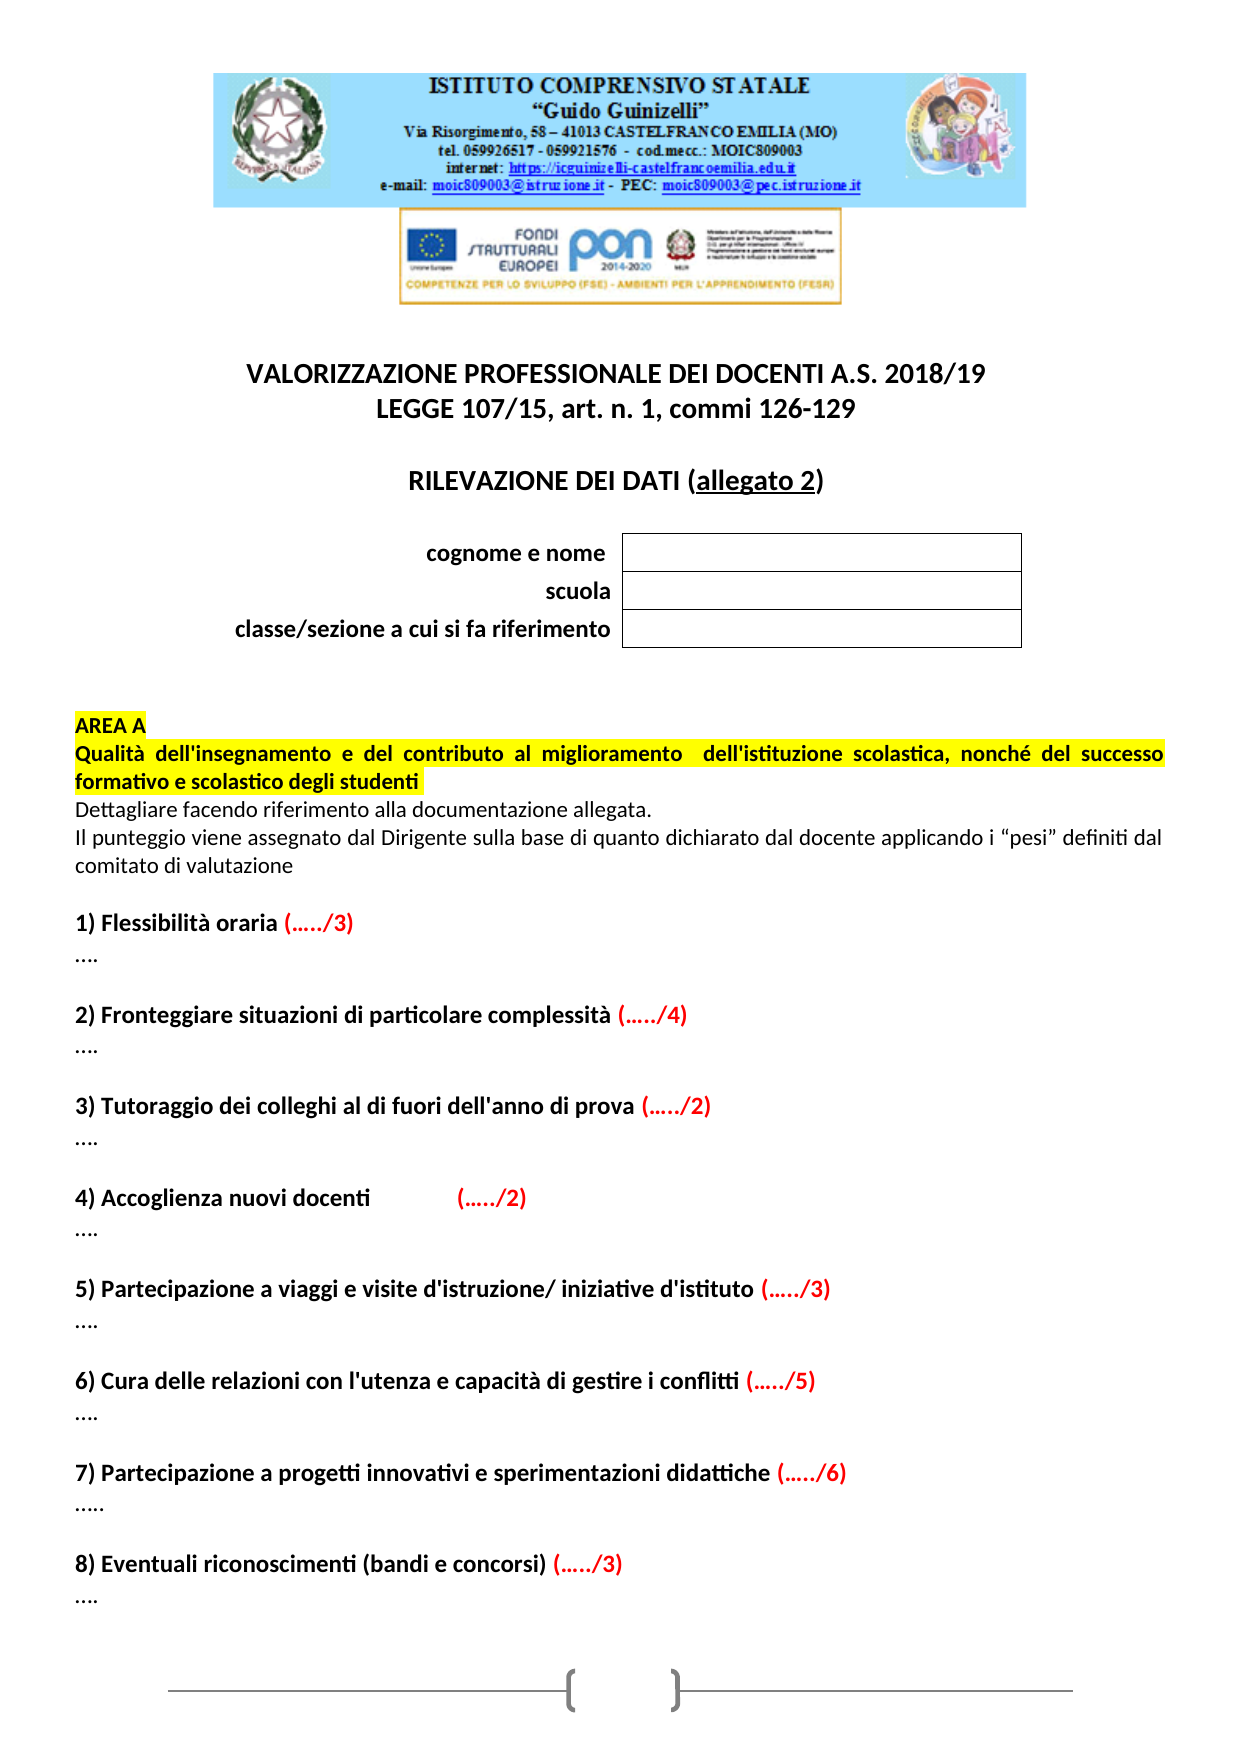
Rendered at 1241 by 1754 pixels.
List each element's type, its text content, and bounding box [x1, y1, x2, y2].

text …. [75, 1029, 1165, 1060]
table_header cognome e nome [219, 533, 622, 571]
text RILEVAZIONE DEI DATI (allegato 2) [67, 462, 1165, 497]
table_cell classe/sezione a cui si fa riferimento [219, 609, 622, 647]
text …. [75, 938, 1165, 968]
table_header [623, 534, 1021, 571]
text …. [75, 1304, 1165, 1335]
text AREA A [75, 711, 1165, 739]
text ….. [75, 1487, 1165, 1518]
text 8) Eventuali riconoscimenti (bandi e concorsi) (…../3) [75, 1548, 1165, 1579]
text 2) Fronteggiare situazioni di particolare complessità (…../4) [75, 999, 1165, 1029]
text VALORIZZAZIONE PROFESSIONALE DEI DOCENTI A.S. 2018/19 [67, 355, 1165, 391]
text …. [75, 1121, 1165, 1152]
text …. [75, 1213, 1165, 1243]
text …. [75, 1396, 1165, 1426]
text 3) Tutoraggio dei colleghi al di fuori dell'anno di prova (…../2) [75, 1091, 1165, 1121]
text 5) Partecipazione a viaggi e visite d'istruzione/ iniziative d'istituto (…../3) [75, 1274, 1165, 1304]
text Qualità dell'insegnamento e del contributo al miglioramento dell'istituzione scolastica, nonché del successo formativo e scolastico degli studenti [75, 739, 1165, 795]
text 7) Partecipazione a progetti innovativi e sperimentazioni didattiche (…../6) [75, 1457, 1165, 1487]
table_cell [623, 572, 1021, 609]
text Dettagliare facendo riferimento alla documentazione allegata. [75, 795, 1165, 823]
text …. [75, 1579, 1165, 1609]
text 1) Flessibilità oraria (…../3) [75, 907, 1165, 938]
table_cell scuola [219, 571, 622, 609]
text LEGGE 107/15, art. n. 1, commi 126-129 [67, 391, 1165, 426]
table_cell [623, 610, 1021, 647]
text 6) Cura delle relazioni con l'utenza e capacità di gestire i conflitti (…../5) [75, 1365, 1165, 1396]
text Il punteggio viene assegnato dal Dirigente sulla base di quanto dichiarato dal docente applicando i “pesi” definiti dal comitato di valutazione [75, 823, 1165, 879]
text 4) Accoglienza nuovi docenti (…../2) [75, 1182, 1165, 1213]
